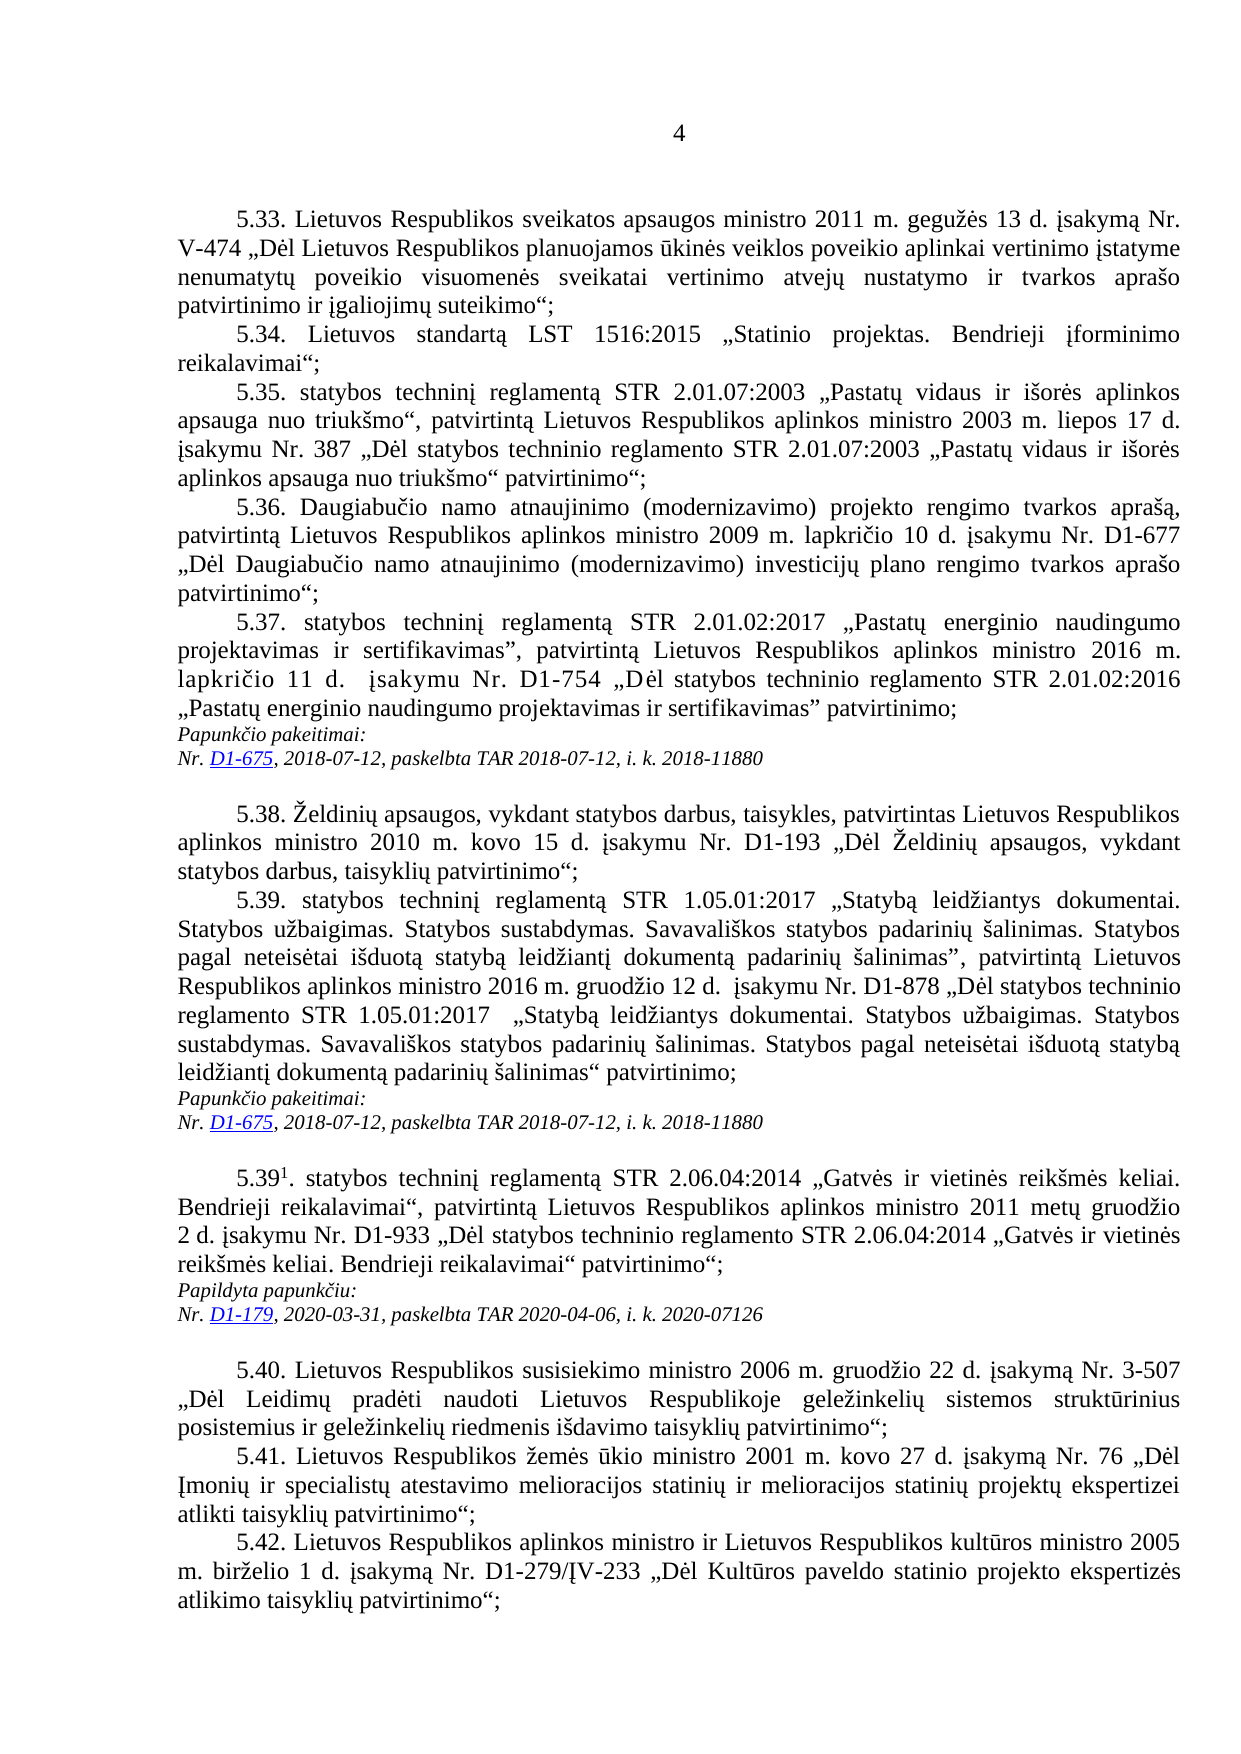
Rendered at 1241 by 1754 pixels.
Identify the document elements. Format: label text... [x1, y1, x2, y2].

text 5.39. statybos techninį reglamentą STR 1.05.01:2017 „Statybą leidžiantys dokumentai. Statybos užbaigimas. Statybos sustabdymas. Savavališkos statybos padarinių šalinimas. Statybos pagal neteisėtai išduotą statybą leidžiantį dokumentą padarinių šalinimas”, patvirtintą Lietuvos Respublikos aplinkos ministro 2016 m. gruodžio 12 d. įsakymu Nr. D1-878 „Dėl statybos techninio reglamento STR 1.05.01:2017 „Statybą leidžiantys dokumentai. Statybos užbaigimas. Statybos sustabdymas. Savavališkos statybos padarinių šalinimas. Statybos pagal neteisėtai išduotą statybą leidžiantį dokumentą padarinių šalinimas“ patvirtinimo; [177, 885, 1181, 1086]
text Nr. D1-675, 2018-07-12, paskelbta TAR 2018-07-12, i. k. 2018-11880 [177, 746, 1181, 770]
text 5.33. Lietuvos Respublikos sveikatos apsaugos ministro 2011 m. gegužės 13 d. įsakymą Nr. V-474 „Dėl Lietuvos Respublikos planuojamos ūkinės veiklos poveikio aplinkai vertinimo įstatyme nenumatytų poveikio visuomenės sveikatai vertinimo atvejų nustatymo ir tvarkos aprašo patvirtinimo ir įgaliojimų suteikimo“; [177, 204, 1181, 319]
text 5.42. Lietuvos Respublikos aplinkos ministro ir Lietuvos Respublikos kultūros ministro 2005 m. birželio 1 d. įsakymą Nr. D1-279/ĮV-233 „Dėl kultūros paveldo statinio projekto ekspertizės atlikimo taisyklių patvirtinimo“; [177, 1527, 1181, 1614]
text 5.38. Želdinių apsaugos, vykdant statybos darbus, taisykles, patvirtintas Lietuvos Respublikos aplinkos ministro 2010 m. kovo 15 d. įsakymu Nr. D1-193 „Dėl Želdinių apsaugos, vykdant statybos darbus, taisyklių patvirtinimo“; [177, 799, 1181, 885]
text 5.36. Daugiabučio namo atnaujinimo (modernizavimo) projekto rengimo tvarkos aprašą, patvirtintą Lietuvos Respublikos aplinkos ministro 2009 m. lapkričio 10 d. įsakymu Nr. D1-677 „Dėl Daugiabučio namo atnaujinimo (modernizavimo) investicijų plano rengimo tvarkos aprašo patvirtinimo“; [177, 492, 1181, 607]
text 5.35. statybos techninį reglamentą STR 2.01.07:2003 „Pastatų vidaus ir išorės aplinkos apsauga nuo triukšmo“, patvirtintą Lietuvos Respublikos aplinkos ministro 2003 m. liepos 17 d. įsakymu Nr. 387 „Dėl statybos techninio reglamento STR 2.01.07:2003 „Pastatų vidaus ir išorės aplinkos apsauga nuo triukšmo“ patvirtinimo“; [177, 377, 1181, 492]
text Papunkčio pakeitimai: [177, 1086, 1181, 1110]
text 5.40. Lietuvos Respublikos susisiekimo ministro 2006 m. gruodžio 22 d. įsakymą Nr. 3-507 „Dėl Leidimų pradėti naudoti Lietuvos Respublikoje geležinkelių sistemos struktūrinius posistemius ir geležinkelių riedmenis išdavimo taisyklių patvirtinimo“; [177, 1355, 1181, 1441]
text Nr. D1-179, 2020-03-31, paskelbta TAR 2020-04-06, i. k. 2020-07126 [177, 1302, 1181, 1326]
text Nr. D1-675, 2018-07-12, paskelbta TAR 2018-07-12, i. k. 2018-11880 [177, 1110, 1181, 1134]
text 5.34. Lietuvos standartą LST 1516:2015 „Statinio projektas. Bendrieji įforminimo reikalavimai“; [177, 319, 1181, 377]
text Papildyta papunkčiu: [177, 1278, 1181, 1302]
text 5.391. statybos techninį reglamentą STR 2.06.04:2014 „Gatvės ir vietinės reikšmės keliai. Bendrieji reikalavimai“, patvirtintą Lietuvos Respublikos aplinkos ministro 2011 metų gruodžio 2 d. įsakymu Nr. D1-933 „Dėl statybos techninio reglamento STR 2.06.04:2014 „Gatvės ir vietinės reikšmės keliai. Bendrieji reikalavimai“ patvirtinimo“; [177, 1163, 1181, 1278]
text Papunkčio pakeitimai: [177, 722, 1181, 746]
text 5.37. statybos techninį reglamentą STR 2.01.02:2017 „Pastatų energinio naudingumo projektavimas ir sertifikavimas”, patvirtintą Lietuvos Respublikos aplinkos ministro 2016 m. lapkričio 11 d. įsakymu Nr. D1-754 „Dėl statybos techninio reglamento STR 2.01.02:2016 „Pastatų energinio naudingumo projektavimas ir sertifikavimas” patvirtinimo; [177, 607, 1181, 722]
text 5.41. Lietuvos Respublikos žemės ūkio ministro 2001 m. kovo 27 d. įsakymą Nr. 76 „Dėl Įmonių ir specialistų atestavimo melioracijos statinių ir melioracijos statinių projektų ekspertizei atlikti taisyklių patvirtinimo“; [177, 1441, 1181, 1527]
